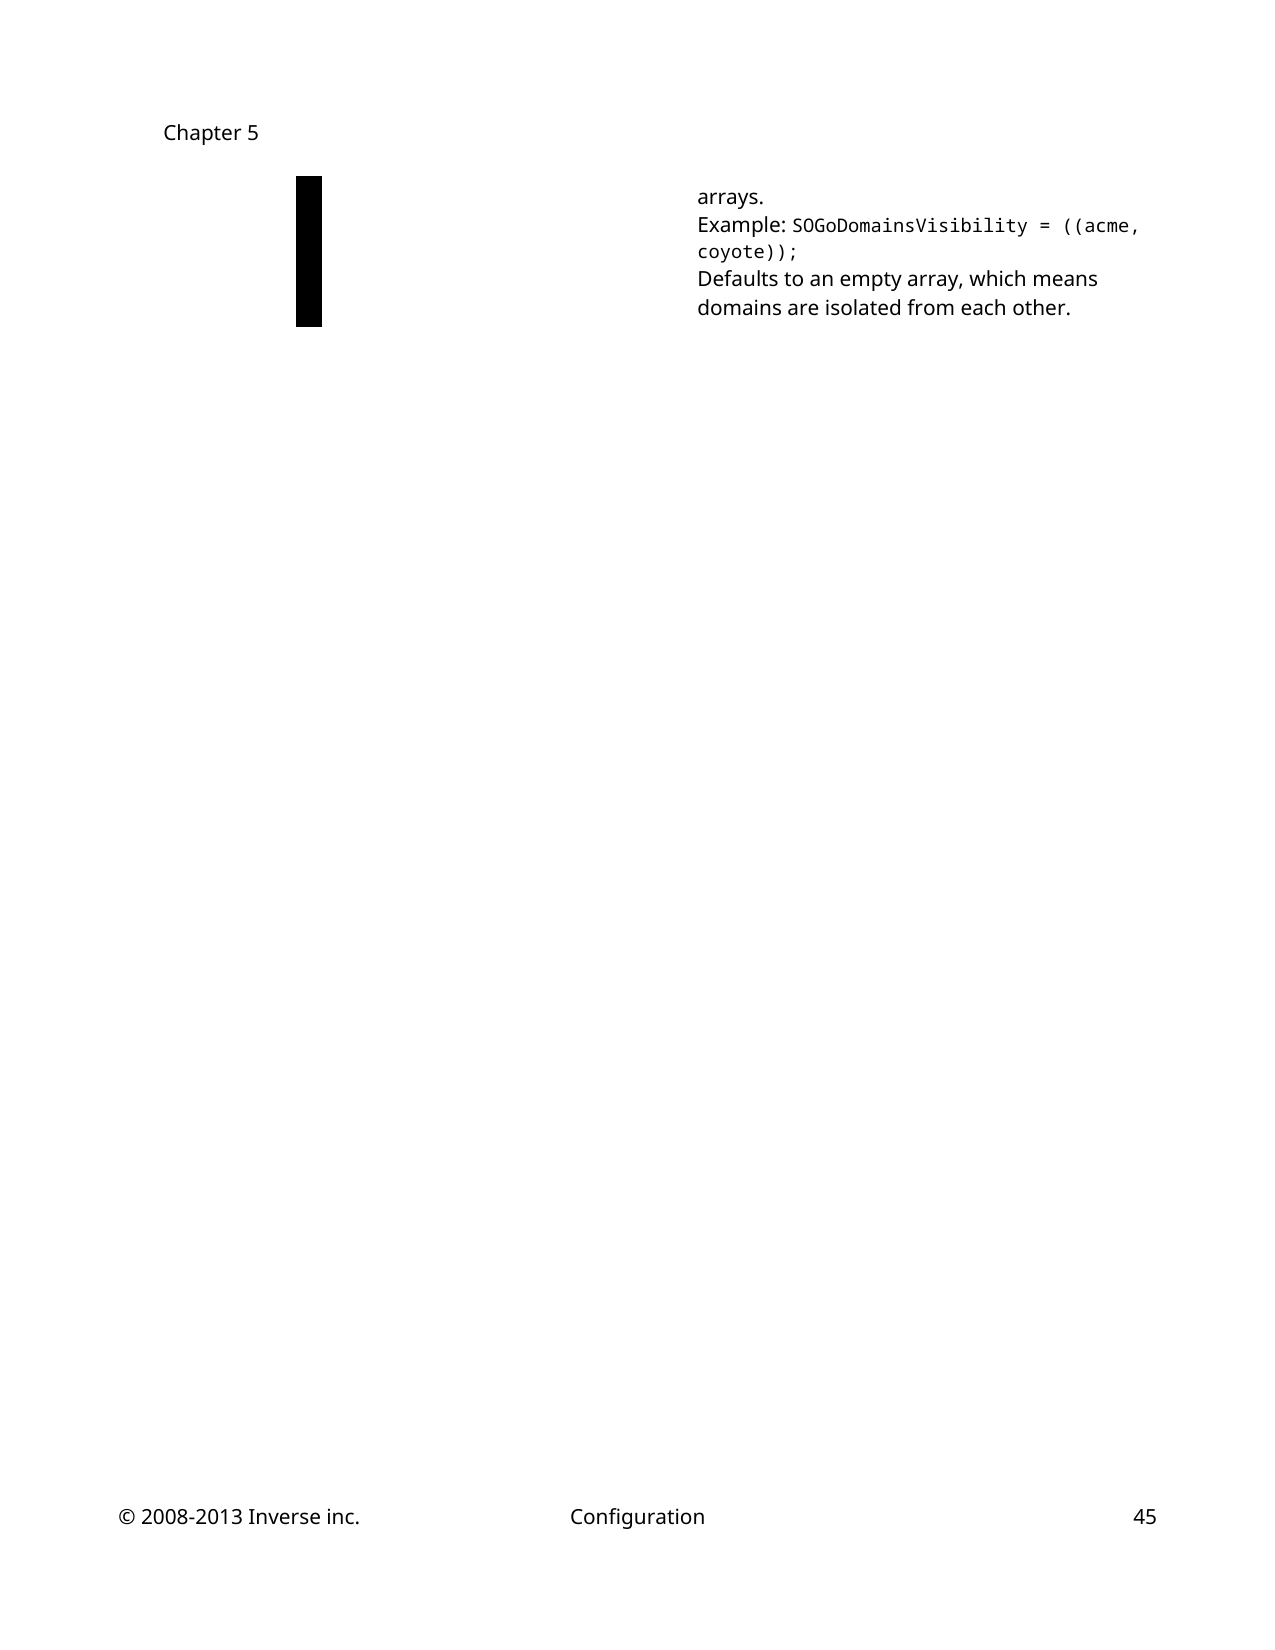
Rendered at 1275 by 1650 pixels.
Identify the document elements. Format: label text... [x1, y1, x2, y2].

table_cell [322, 176, 691, 327]
table_cell arrays. Example: SOGoDomainsVisibility = ((acme, coyote)); Defaults to an empty array, which means domains are isolated from each other. [691, 176, 1156, 327]
table_cell [296, 176, 322, 327]
